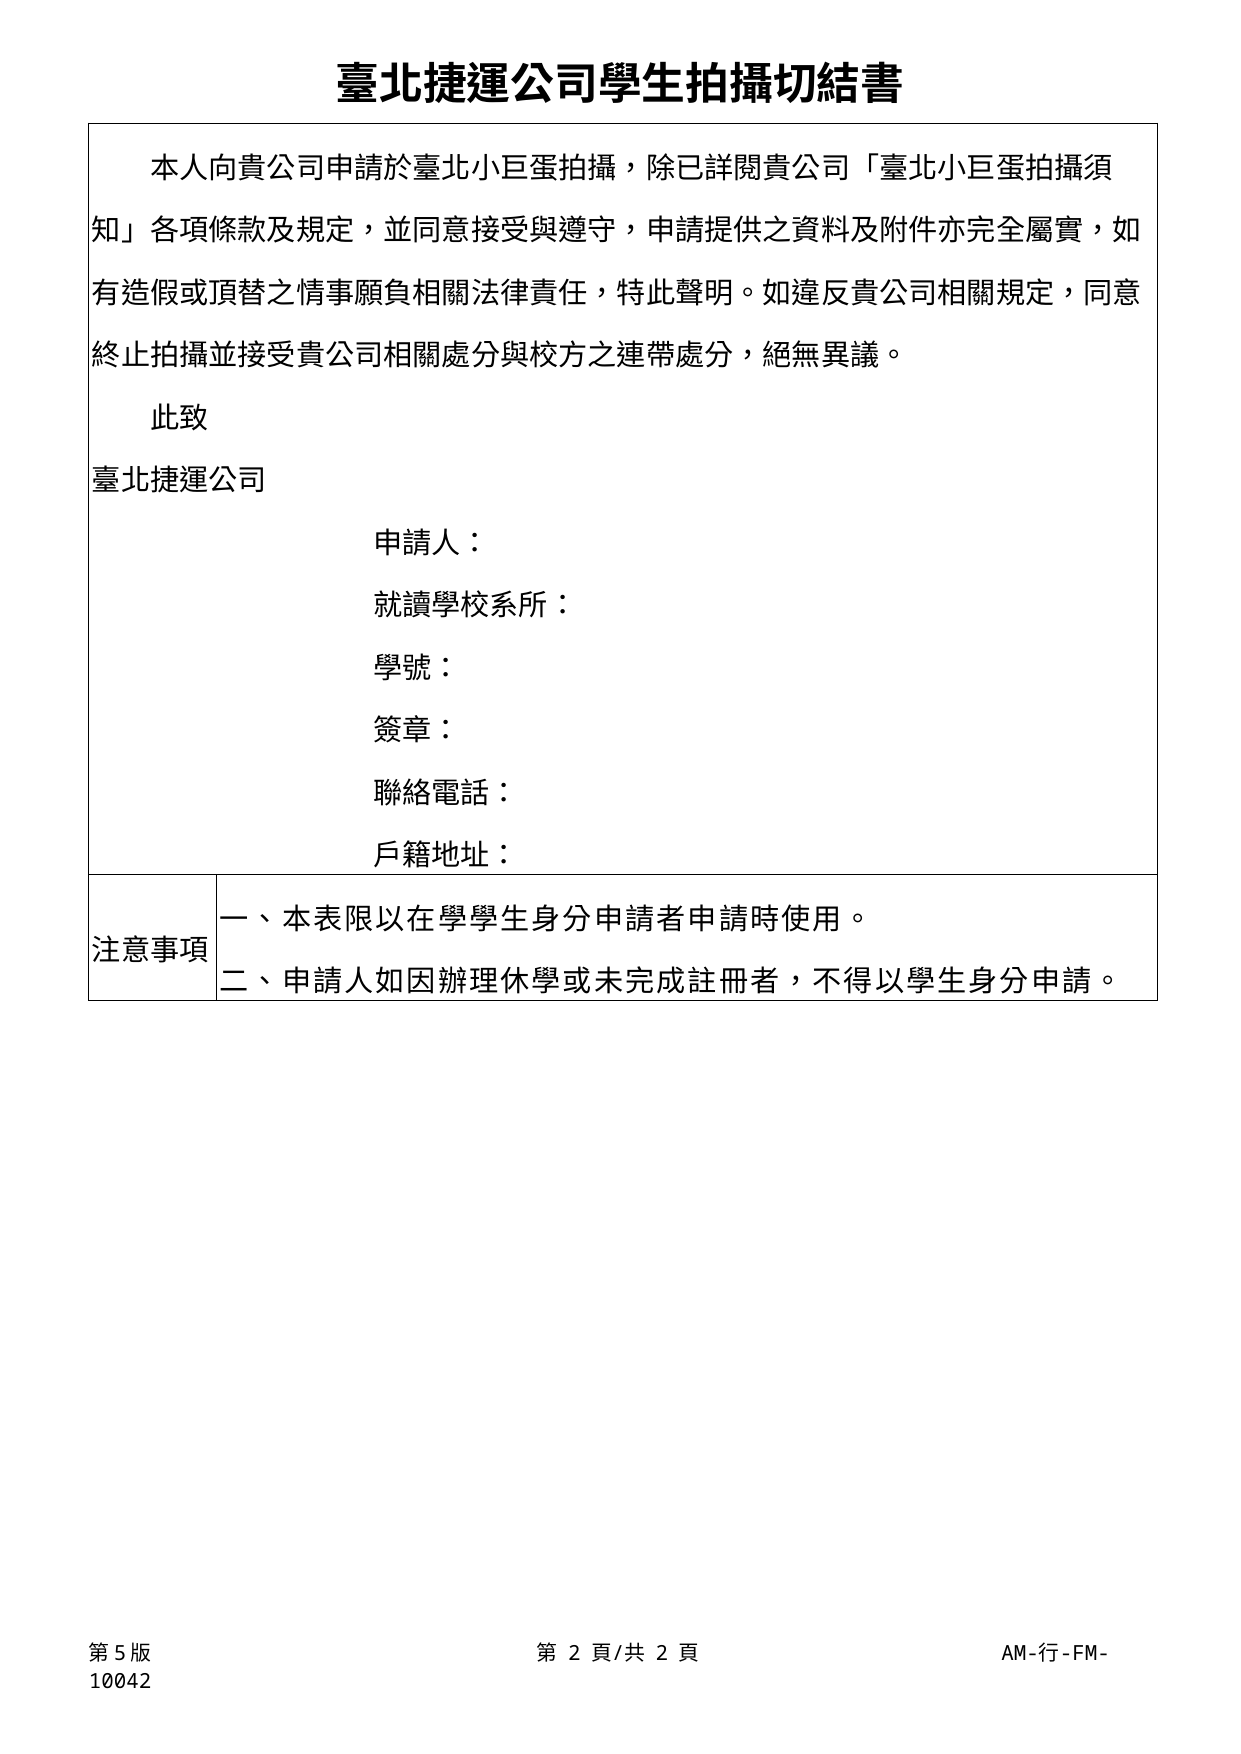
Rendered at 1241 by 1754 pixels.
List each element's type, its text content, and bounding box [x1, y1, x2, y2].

table_cell 注意事項 [89, 875, 216, 1000]
table_cell 本人向貴公司申請於臺北小巨蛋拍攝，除已詳閱貴公司「臺北小巨蛋拍攝須知」各項條款及規定，並同意接受與遵守，申請提供之資料及附件亦完全屬實，如有造假或頂替之情事願負相關法律責任，特此聲明。如違反貴公司相關規定，同意終止拍攝並接受貴公司相關處分與校方之連帶處分，絕無異議。 此致 臺北捷運公司 申請人： 就讀學校系所： 學號： 簽章： 聯絡電話： 戶籍地址： [89, 124, 1157, 874]
table_cell 一、本表限以在學學生身分申請者申請時使用。 二、申請人如因辦理休學或未完成註冊者，不得以學生身分申請。 [217, 875, 1157, 1000]
